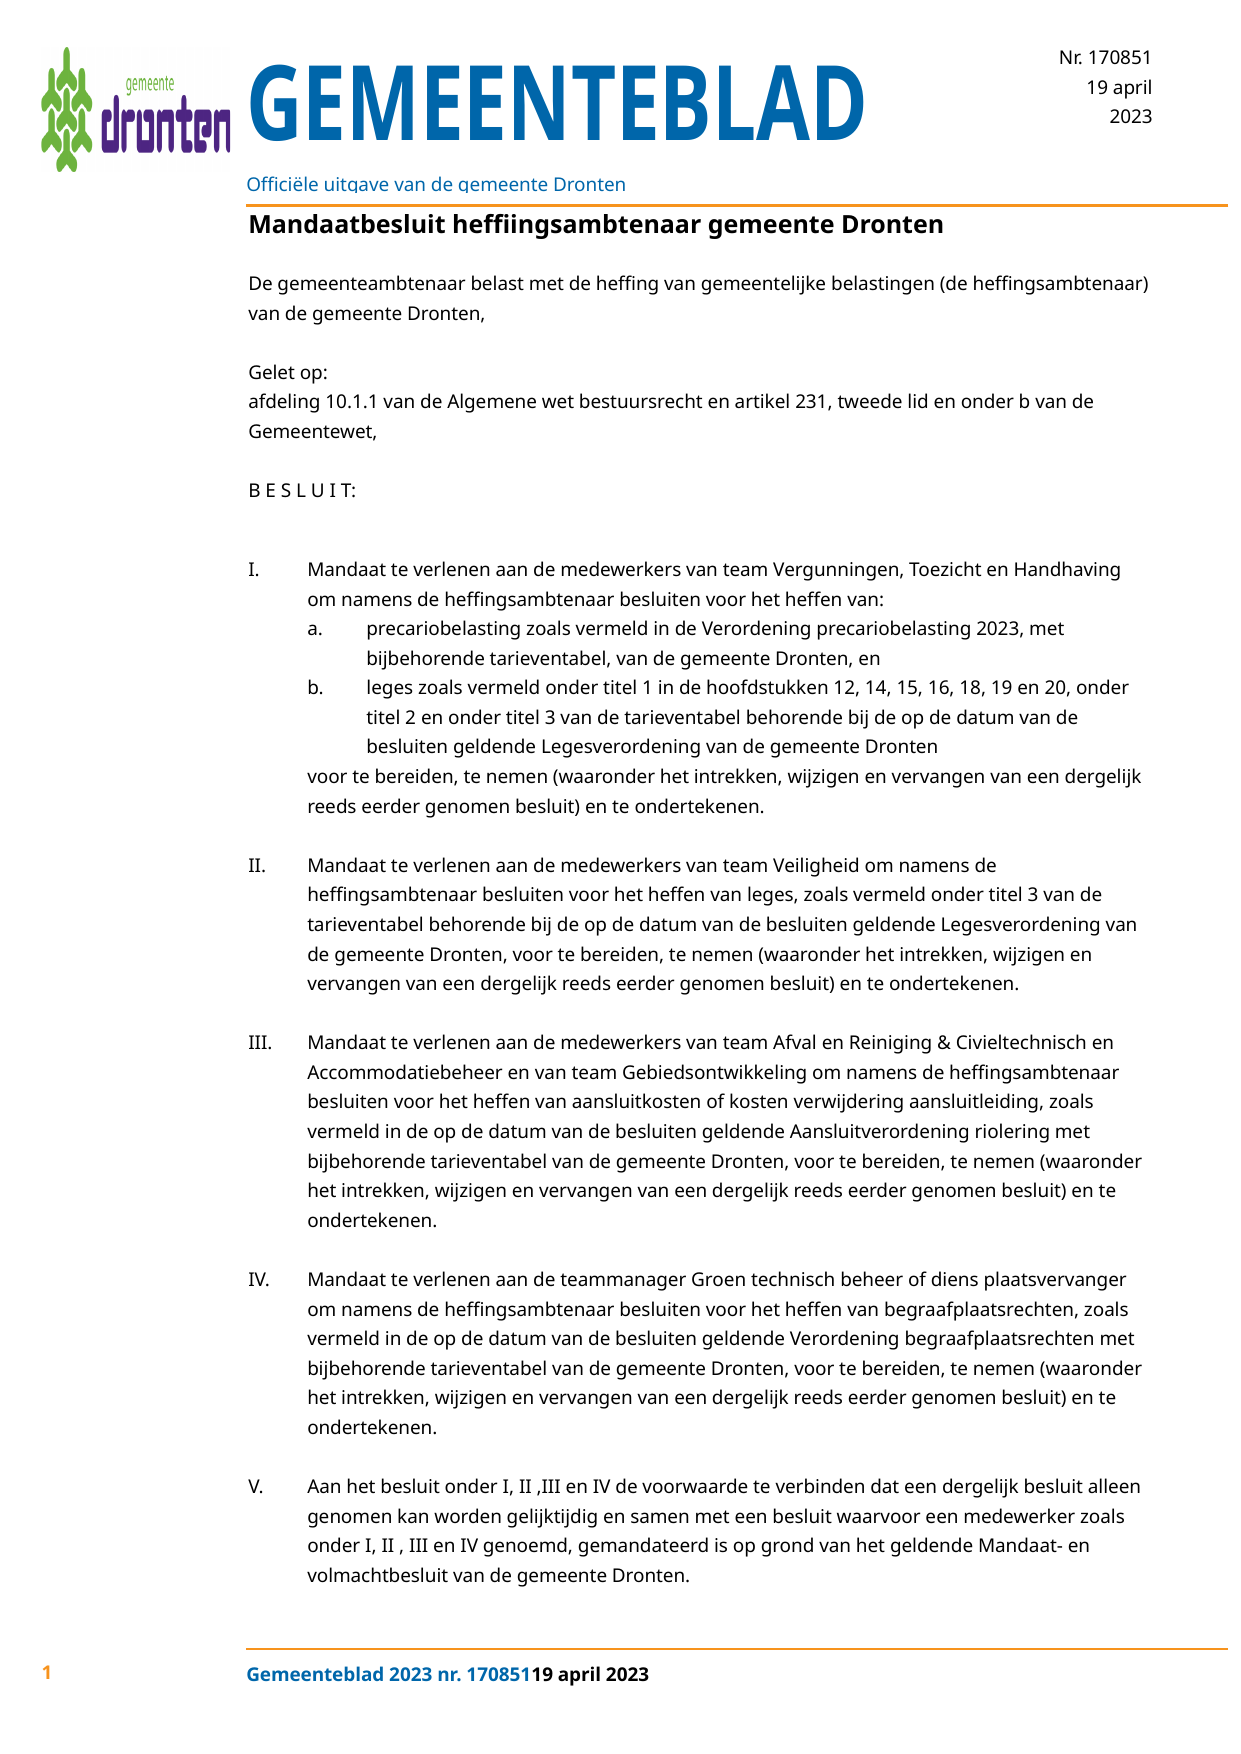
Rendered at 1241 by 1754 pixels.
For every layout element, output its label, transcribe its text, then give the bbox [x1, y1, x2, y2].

list Mandaat te verlenen aan de medewerkers van team Afval en Reiniging & Civieltechnisch en Accommodatiebeheer en van team Gebiedsontwikkeling om namens de heffingsambtenaar besluiten voor het heffen van aansluitkosten of kosten verwijdering aansluitleiding, zoals vermeld in de op de datum van de besluiten geldende Aansluitverordening riolering met bijbehorende tarieventabel van de gemeente Dronten, voor te bereiden, te nemen (waaronder het intrekken, wijzigen en vervangen van een dergelijk reeds eerder genomen besluit) en te ondertekenen. [248, 1029, 1152, 1233]
text Gelet op: [248, 359, 1152, 385]
text B E S L U I T: [248, 477, 1152, 503]
list precariobelasting zoals vermeld in de Verordening precariobelasting 2023, met bijbehorende tarieventabel, van de gemeente Dronten, en [307, 615, 1152, 671]
text Mandaatbesluit heffiingsambtenaar gemeente Dronten [248, 207, 1152, 241]
text afdeling 10.1.1 van de Algemene wet bestuursrecht en artikel 231, tweede lid en onder b van de Gemeentewet, [248, 389, 1152, 444]
list Mandaat te verlenen aan de teammanager Groen technisch beheer of diens plaatsvervanger om namens de heffingsambtenaar besluiten voor het heffen van begraafplaatsrechten, zoals vermeld in de op de datum van de besluiten geldende Verordening begraafplaatsrechten met bijbehorende tarieventabel van de gemeente Dronten, voor te bereiden, te nemen (waaronder het intrekken, wijzigen en vervangen van een dergelijk reeds eerder genomen besluit) en te ondertekenen. [248, 1266, 1152, 1440]
text De gemeenteambtenaar belast met de heffing van gemeentelijke belastingen (de heffingsambtenaar) van de gemeente Dronten, [248, 270, 1152, 326]
list Aan het besluit onder I, II ,III en IV de voorwaarde te verbinden dat een dergelijk besluit alleen genomen kan worden gelijktijdig en samen met een besluit waarvoor een medewerker zoals onder I, II , III en IV genoemd, gemandateerd is op grond van het geldende Mandaat- en volmachtbesluit van de gemeente Dronten. [248, 1473, 1152, 1588]
list Mandaat te verlenen aan de medewerkers van team Vergunningen, Toezicht en Handhaving om namens de heffingsambtenaar besluiten voor het heffen van: [248, 556, 1152, 612]
list voor te bereiden, te nemen (waaronder het intrekken, wijzigen en vervangen van een dergelijk reeds eerder genomen besluit) en te ondertekenen. [248, 763, 1152, 819]
picture [41, 47, 231, 172]
list Mandaat te verlenen aan de medewerkers van team Veiligheid om namens de heffingsambtenaar besluiten voor het heffen van leges, zoals vermeld onder titel 3 van de tarieventabel behorende bij de op de datum van de besluiten geldende Legesverordening van de gemeente Dronten, voor te bereiden, te nemen (waaronder het intrekken, wijzigen en vervangen van een dergelijk reeds eerder genomen besluit) en te ondertekenen. [248, 852, 1152, 996]
list leges zoals vermeld onder titel 1 in de hoofdstukken 12, 14, 15, 16, 18, 19 en 20, onder titel 2 en onder titel 3 van de tarieventabel behorende bij de op de datum van de besluiten geldende Legesverordening van de gemeente Dronten [307, 674, 1152, 759]
